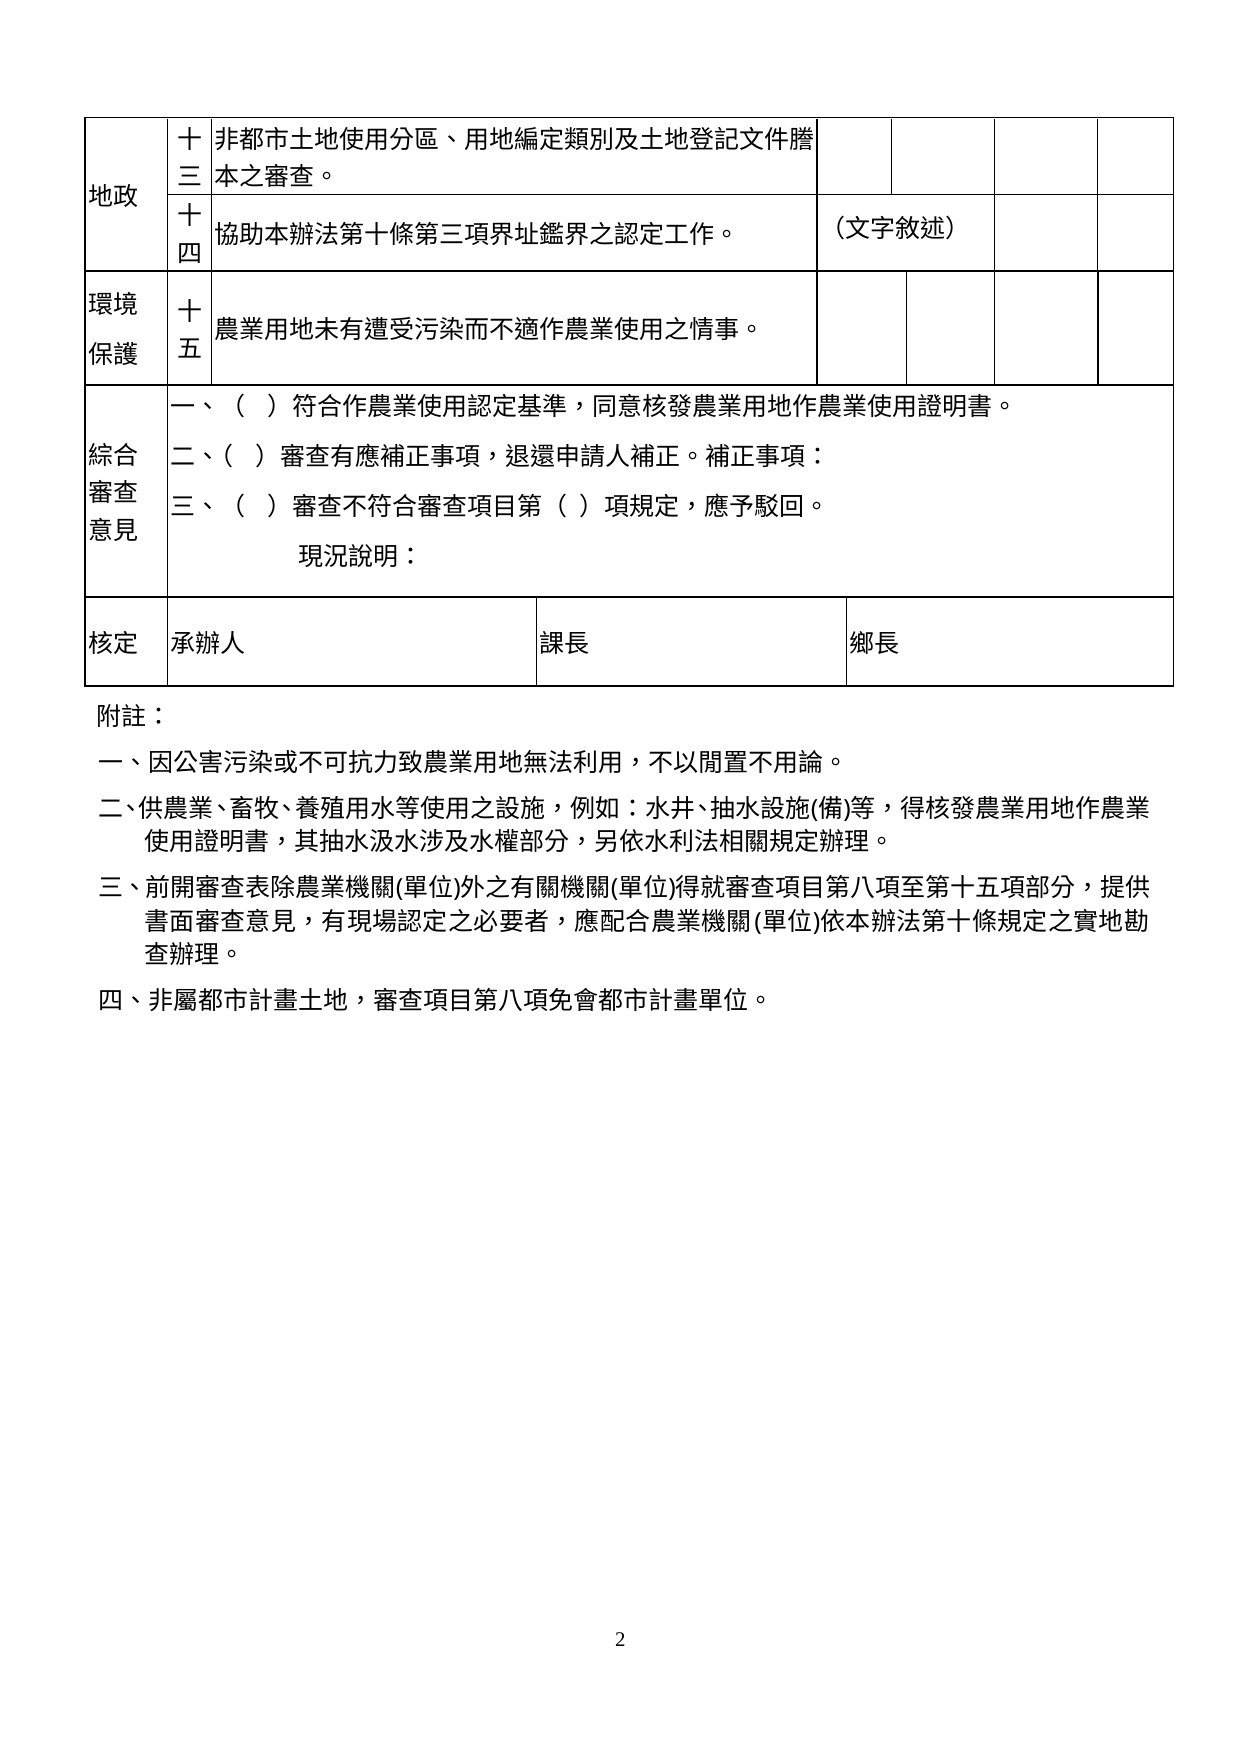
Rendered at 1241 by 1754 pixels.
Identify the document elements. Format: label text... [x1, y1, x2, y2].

table_cell 綜合 審查 意見 [86, 386, 167, 596]
table_cell [892, 118, 994, 193]
table_cell 課長 [537, 598, 846, 685]
text 附註： [97, 699, 1116, 732]
table_cell 協助本辦法第十條第三項界址鑑界之認定工作。 [212, 195, 816, 270]
table_cell （文字敘述） [818, 195, 994, 270]
table_cell 鄉長 [847, 598, 1173, 685]
text 二、供農業、畜牧、養殖用水等使用之設施，例如：水井、抽水設施(備)等，得核發農業用地作農業使用證明書，其抽水汲水涉及水權部分，另依水利法相關規定辦理。 [98, 791, 1150, 857]
table_cell [1099, 272, 1173, 384]
table_cell 非都市土地使用分區、用地編定類別及土地登記文件謄本之審查。 [212, 118, 817, 193]
table_cell 一、（ ）符合作農業使用認定基準，同意核發農業用地作農業使用證明書。 二、（ ）審查有應補正事項，退還申請人補正。補正事項： 三、（ ）審查不符合審查項目第（ ）項規定，應予駁回。 現況說明： [168, 386, 1173, 596]
text 三、前開審查表除農業機關(單位)外之有關機關(單位)得就審查項目第八項至第十五項部分，提供書面審查意見，有現場認定之必要者，應配合農業機關(單位)依本辦法第十條規定之實地勘查辦理。 [98, 870, 1150, 970]
table_cell [995, 272, 1097, 384]
table_cell [1098, 118, 1173, 193]
table_cell 十三 [168, 118, 211, 193]
table_cell [907, 272, 994, 384]
table_cell 核定 [86, 598, 167, 685]
table_cell 十五 [168, 272, 211, 384]
table_cell [995, 195, 1097, 270]
text 一、因公害污染或不可抗力致農業用地無法利用，不以閒置不用論。 [98, 745, 1116, 778]
table_cell [818, 118, 891, 193]
table_cell 十四 [168, 195, 211, 270]
table_cell [1098, 195, 1173, 270]
text 四、非屬都市計畫土地，審查項目第八項免會都市計畫單位。 [98, 982, 1150, 1016]
table_cell 地政 [86, 118, 167, 270]
table_cell 農業用地未有遭受污染而不適作農業使用之情事。 [212, 272, 816, 384]
table_cell 承辦人 [168, 598, 536, 685]
table_cell [995, 118, 1097, 193]
table_cell [818, 272, 906, 384]
table_cell 環境 保護 [86, 272, 167, 384]
